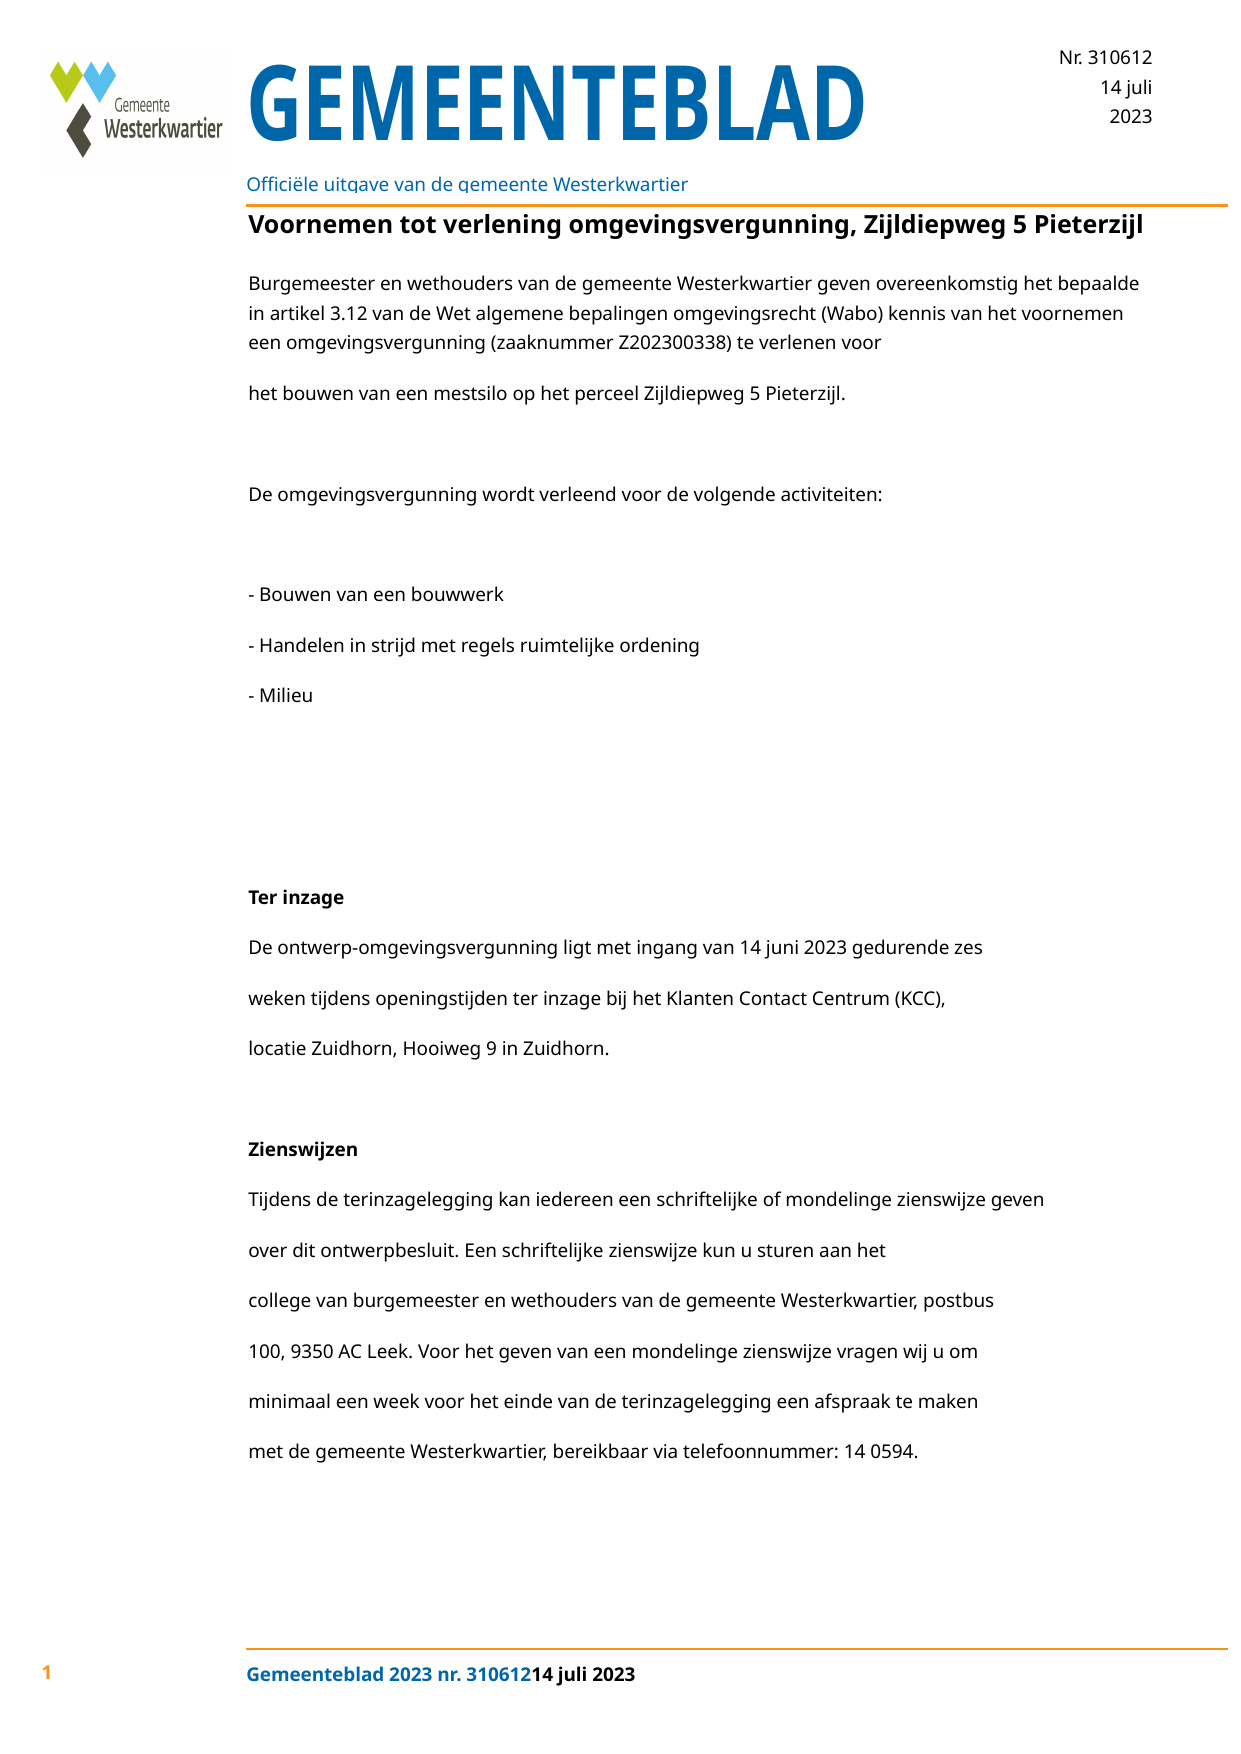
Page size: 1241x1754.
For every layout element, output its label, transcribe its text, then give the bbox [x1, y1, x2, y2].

text - Handelen in strijd met regels ruimtelijke ordening [248, 632, 1152, 658]
text minimaal een week voor het einde van de terinzagelegging een afspraak te maken [248, 1388, 1152, 1414]
text Zienswijzen [248, 1136, 1152, 1162]
text Tijdens de terinzagelegging kan iedereen een schriftelijke of mondelinge zienswijze geven [248, 1187, 1152, 1212]
text Burgemeester en wethouders van de gemeente Westerkwartier geven overeenkomstig het bepaalde in artikel 3.12 van de Wet algemene bepalingen omgevingsrecht (Wabo) kennis van het voornemen een omgevingsvergunning (zaaknummer Z202300338) te verlenen voor [248, 270, 1152, 355]
text over dit ontwerpbesluit. Een schriftelijke zienswijze kun u sturen aan het [248, 1237, 1152, 1263]
text De ontwerp-omgevingsvergunning ligt met ingang van 14 juni 2023 gedurende zes [248, 934, 1152, 960]
text - Milieu [248, 682, 1152, 708]
text De omgevingsvergunning wordt verleend voor de volgende activiteiten: [248, 481, 1152, 506]
text het bouwen van een mestsilo op het perceel Zijldiepweg 5 Pieterzijl. [248, 380, 1152, 406]
text Voornemen tot verlening omgevingsvergunning, Zijldiepweg 5 Pieterzijl [248, 207, 1152, 241]
text weken tijdens openingstijden ter inzage bij het Klanten Contact Centrum (KCC), [248, 985, 1152, 1011]
text locatie Zuidhorn, Hooiweg 9 in Zuidhorn. [248, 1035, 1152, 1061]
text college van burgemeester en wethouders van de gemeente Westerkwartier, postbus [248, 1287, 1152, 1313]
picture [41, 47, 231, 172]
text Ter inzage [248, 884, 1152, 910]
text - Bouwen van een bouwwerk [248, 582, 1152, 607]
text met de gemeente Westerkwartier, bereikbaar via telefoonnummer: 14 0594. [248, 1439, 1152, 1464]
text 100, 9350 AC Leek. Voor het geven van een mondelinge zienswijze vragen wij u om [248, 1338, 1152, 1363]
